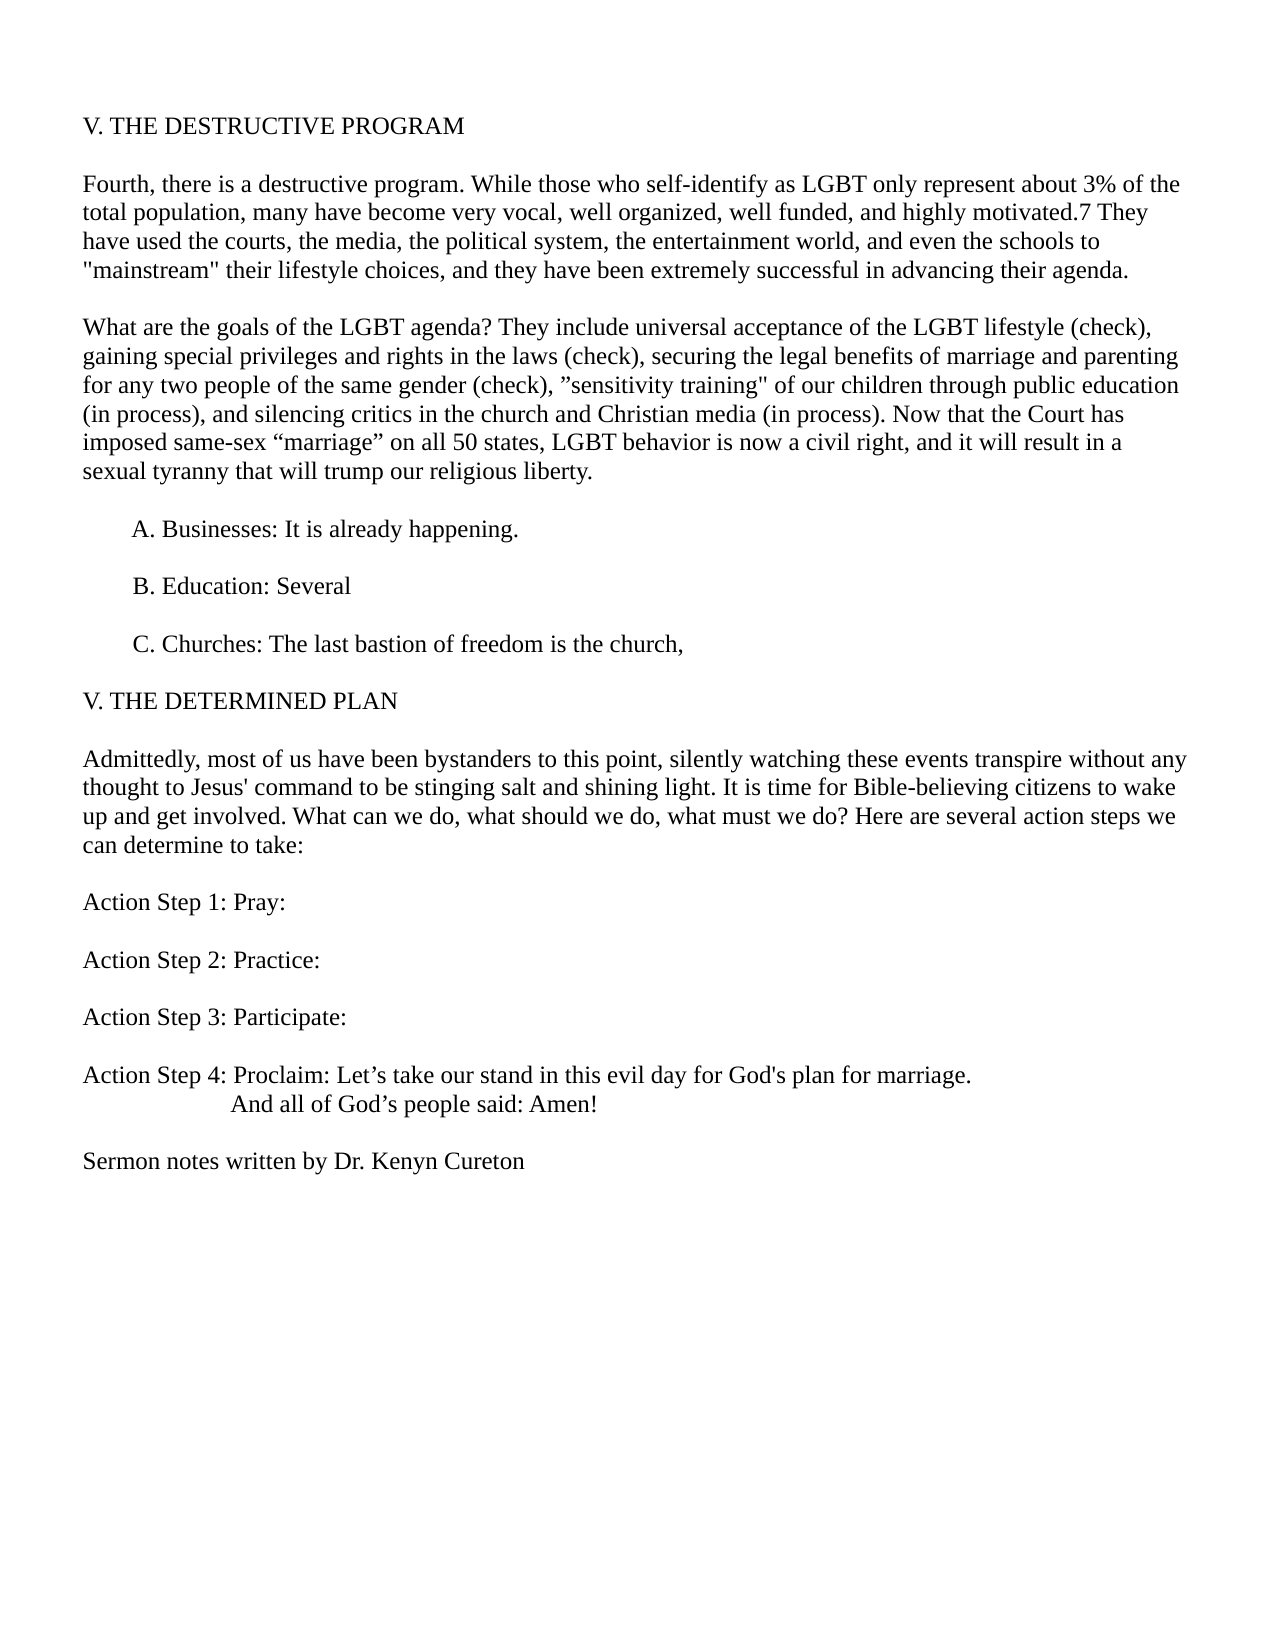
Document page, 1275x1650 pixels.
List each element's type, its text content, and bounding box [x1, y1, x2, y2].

text V. THE DESTRUCTIVE PROGRAM [82, 111, 1192, 140]
text Admittedly, most of us have been bystanders to this point, silently watching these events transpire without any thought to Jesus' command to be stinging salt and shining light. It is time for Bible-believing citizens to wake up and get involved. What can we do, what should we do, what must we do? Here are several action steps we can determine to take: [82, 744, 1192, 859]
text Sermon notes written by Dr. Kenyn Cureton [82, 1146, 1192, 1175]
text Action Step 3: Participate: [82, 1002, 1192, 1031]
text Action Step 4: Proclaim: Let’s take our stand in this evil day for God's plan for marriage. [82, 1060, 1192, 1089]
text C. Churches: The last bastion of freedom is the church, [82, 629, 1192, 657]
text Action Step 2: Practice: [82, 945, 1192, 974]
text A. Businesses: It is already happening. [82, 514, 1192, 542]
text Fourth, there is a destructive program. While those who self-identify as LGBT only represent about 3% of the total population, many have become very vocal, well organized, well funded, and highly motivated.7 They have used the courts, the media, the political system, the entertainment world, and even the schools to "mainstream" their lifestyle choices, and they have been extremely successful in advancing their agenda. [82, 169, 1192, 284]
text B. Education: Several [82, 571, 1192, 600]
text Action Step 1: Pray: [82, 887, 1192, 916]
text V. THE DETERMINED PLAN [82, 686, 1192, 715]
text And all of God’s people said: Amen! [82, 1089, 1192, 1117]
text What are the goals of the LGBT agenda? They include universal acceptance of the LGBT lifestyle (check), gaining special privileges and rights in the laws (check), securing the legal benefits of marriage and parenting for any two people of the same gender (check), ”sensitivity training" of our children through public education (in process), and silencing critics in the church and Christian media (in process). Now that the Court has imposed same-sex “marriage” on all 50 states, LGBT behavior is now a civil right, and it will result in a sexual tyranny that will trump our religious liberty. [82, 312, 1192, 485]
